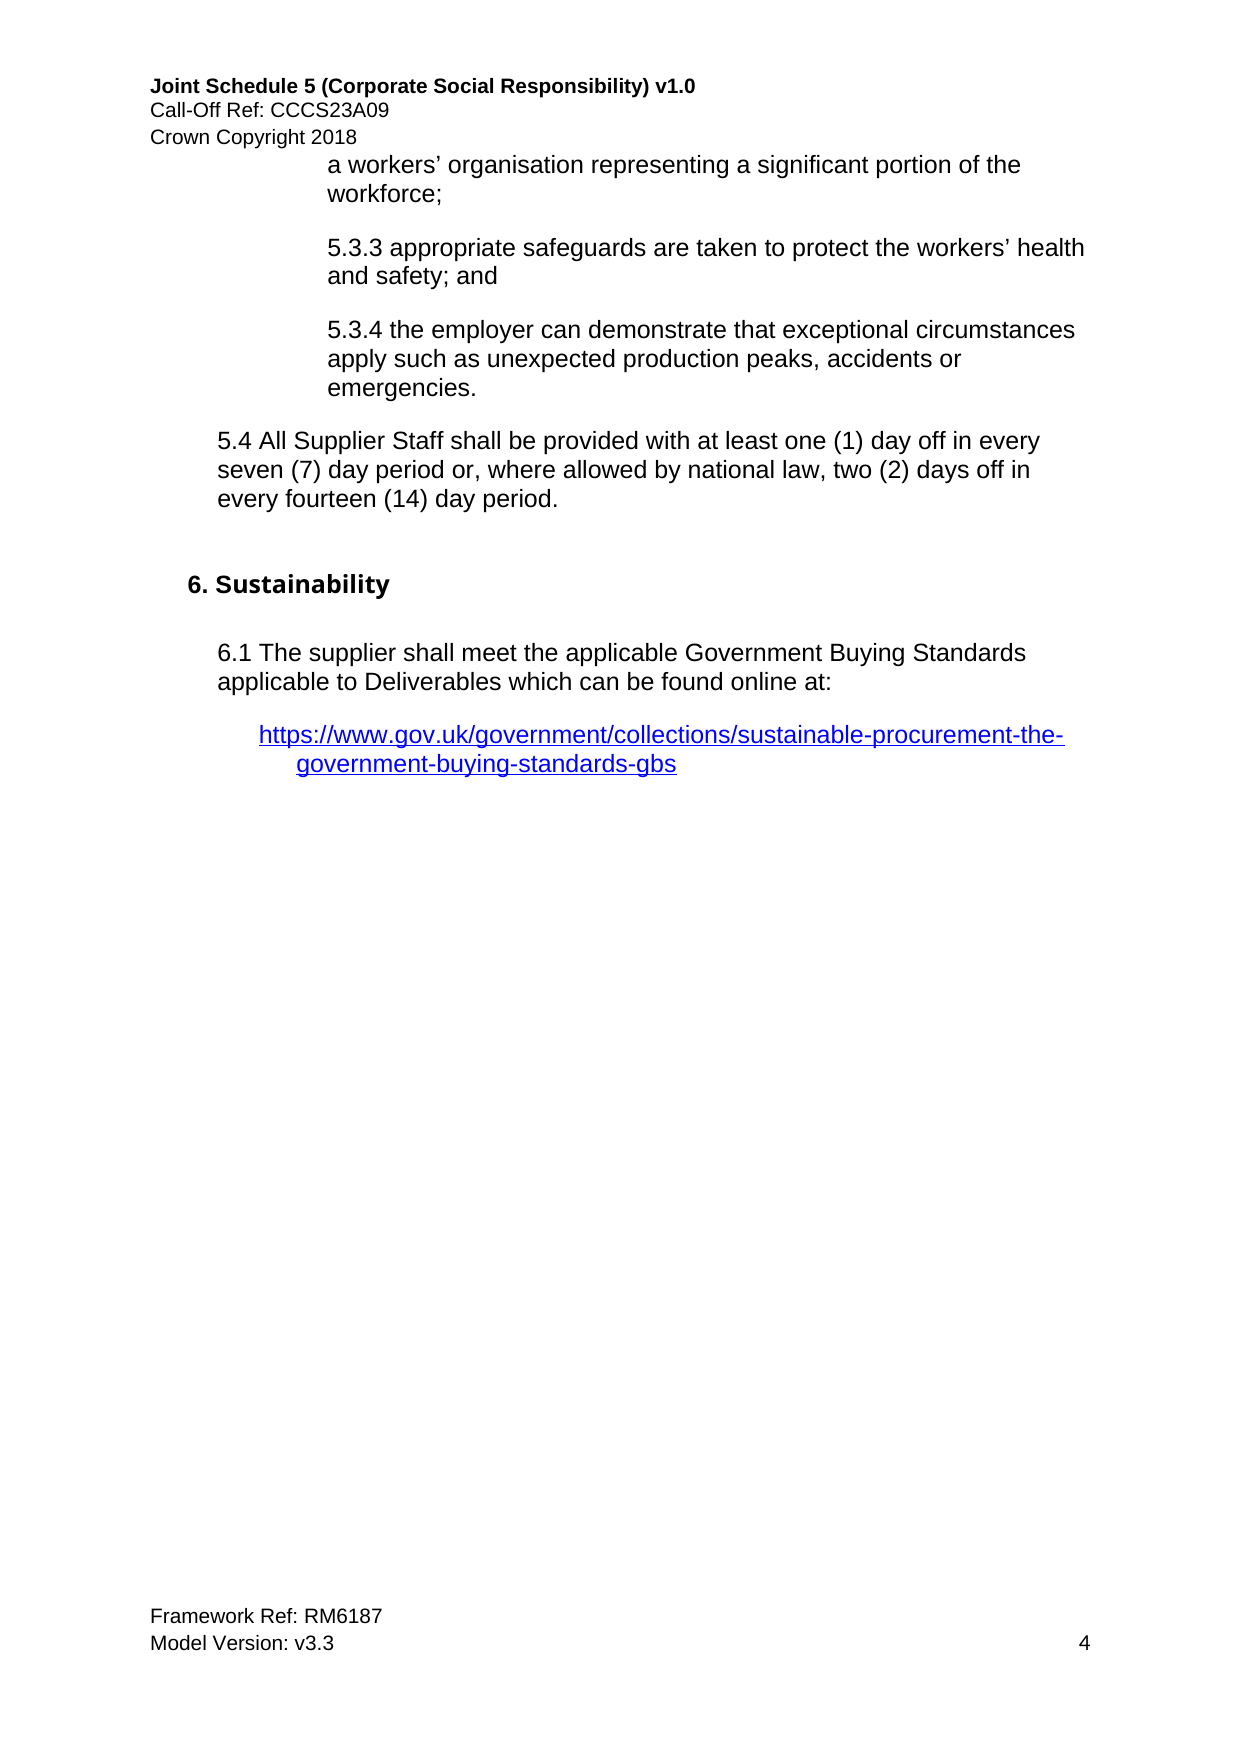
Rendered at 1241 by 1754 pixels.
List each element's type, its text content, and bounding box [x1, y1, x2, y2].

text 6.1 The supplier shall meet the applicable Government Buying Standards applicable to Deliverables which can be found online at: [217, 638, 1090, 695]
text a workers’ organisation representing a significant portion of the workforce; [327, 150, 1090, 207]
text https://www.gov.uk/government/collections/sustainable-procurement-the-government-buying-standards-gbs [258, 720, 1090, 778]
subtitle 6. Sustainability [187, 566, 1090, 600]
text 5.3.4 the employer can demonstrate that exceptional circumstances apply such as unexpected production peaks, accidents or emergencies. [327, 315, 1090, 401]
text 5.3.3 appropriate safeguards are taken to protect the workers’ health and safety; and [327, 232, 1090, 290]
text 5.4 All Supplier Staff shall be provided with at least one (1) day off in every seven (7) day period or, where allowed by national law, two (2) days off in every fourteen (14) day period. [217, 426, 1090, 512]
